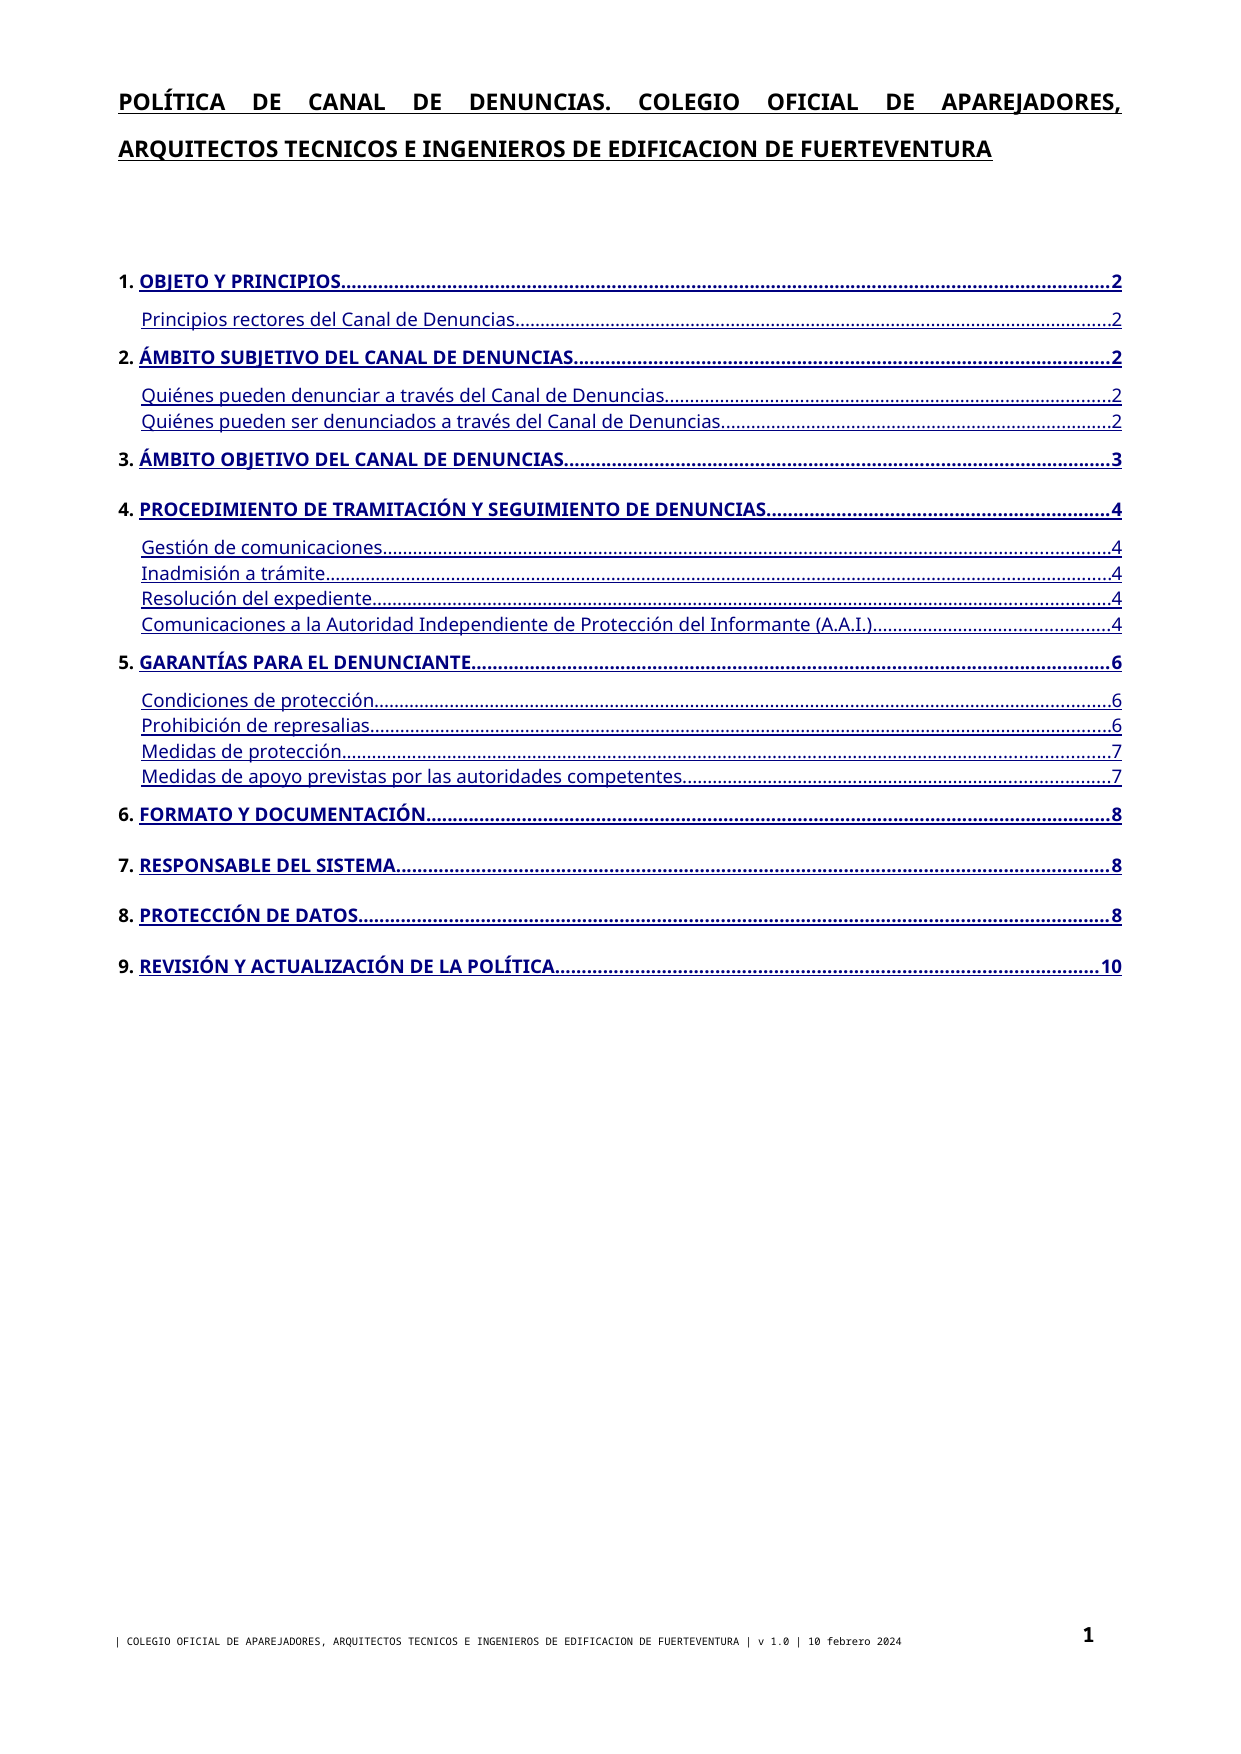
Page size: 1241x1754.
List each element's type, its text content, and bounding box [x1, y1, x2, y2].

text Quiénes pueden denunciar a través del Canal de Denuncias. 2 [141, 382, 1122, 404]
text 2. ÁMBITO SUBJETIVO DEL CANAL DE DENUNCIAS. 2 [118, 344, 1122, 370]
text 6. FORMATO Y DOCUMENTACIÓN. 8 [118, 802, 1122, 827]
text Medidas de protección. 7 [141, 738, 1122, 760]
text 7. RESPONSABLE DEL SISTEMA. 8 [118, 852, 1122, 878]
text Principios rectores del Canal de Denuncias. 2 [141, 306, 1122, 328]
text Prohibición de represalias. 6 [141, 713, 1122, 734]
text 1. OBJETO Y PRINCIPIOS 2 [118, 268, 1122, 294]
text Gestión de comunicaciones. 4 [141, 534, 1122, 556]
text 3. ÁMBITO OBJETIVO DEL CANAL DE DENUNCIAS. 3 [118, 446, 1122, 471]
text POLÍTICA DE CANAL DE DENUNCIAS. COLEGIO OFICIAL DE APAREJADORES, [118, 86, 1122, 113]
text 4. PROCEDIMIENTO DE TRAMITACIÓN Y SEGUIMIENTO DE DENUNCIAS. 4 [118, 496, 1122, 522]
text ARQUITECTOS TECNICOS E INGENIEROS DE EDIFICACION DE FUERTEVENTURA [118, 114, 1122, 164]
text Resolución del expediente. 4 [141, 586, 1122, 607]
text Inadmisión a trámite. 4 [141, 560, 1122, 582]
text 5. GARANTÍAS PARA EL DENUNCIANTE. 6 [118, 649, 1122, 674]
text 9. REVISIÓN Y ACTUALIZACIÓN DE LA POLÍTICA. 10 [118, 953, 1122, 979]
text Condiciones de protección. 6 [141, 687, 1122, 709]
text Comunicaciones a la Autoridad Independiente de Protección del Informante (A.A.I.) 4 [141, 611, 1122, 633]
text 8. PROTECCIÓN DE DATOS. 8 [118, 903, 1122, 928]
text Medidas de apoyo previstas por las autoridades competentes. 7 [141, 764, 1122, 785]
text Quiénes pueden ser denunciados a través del Canal de Denuncias. 2 [141, 408, 1122, 430]
